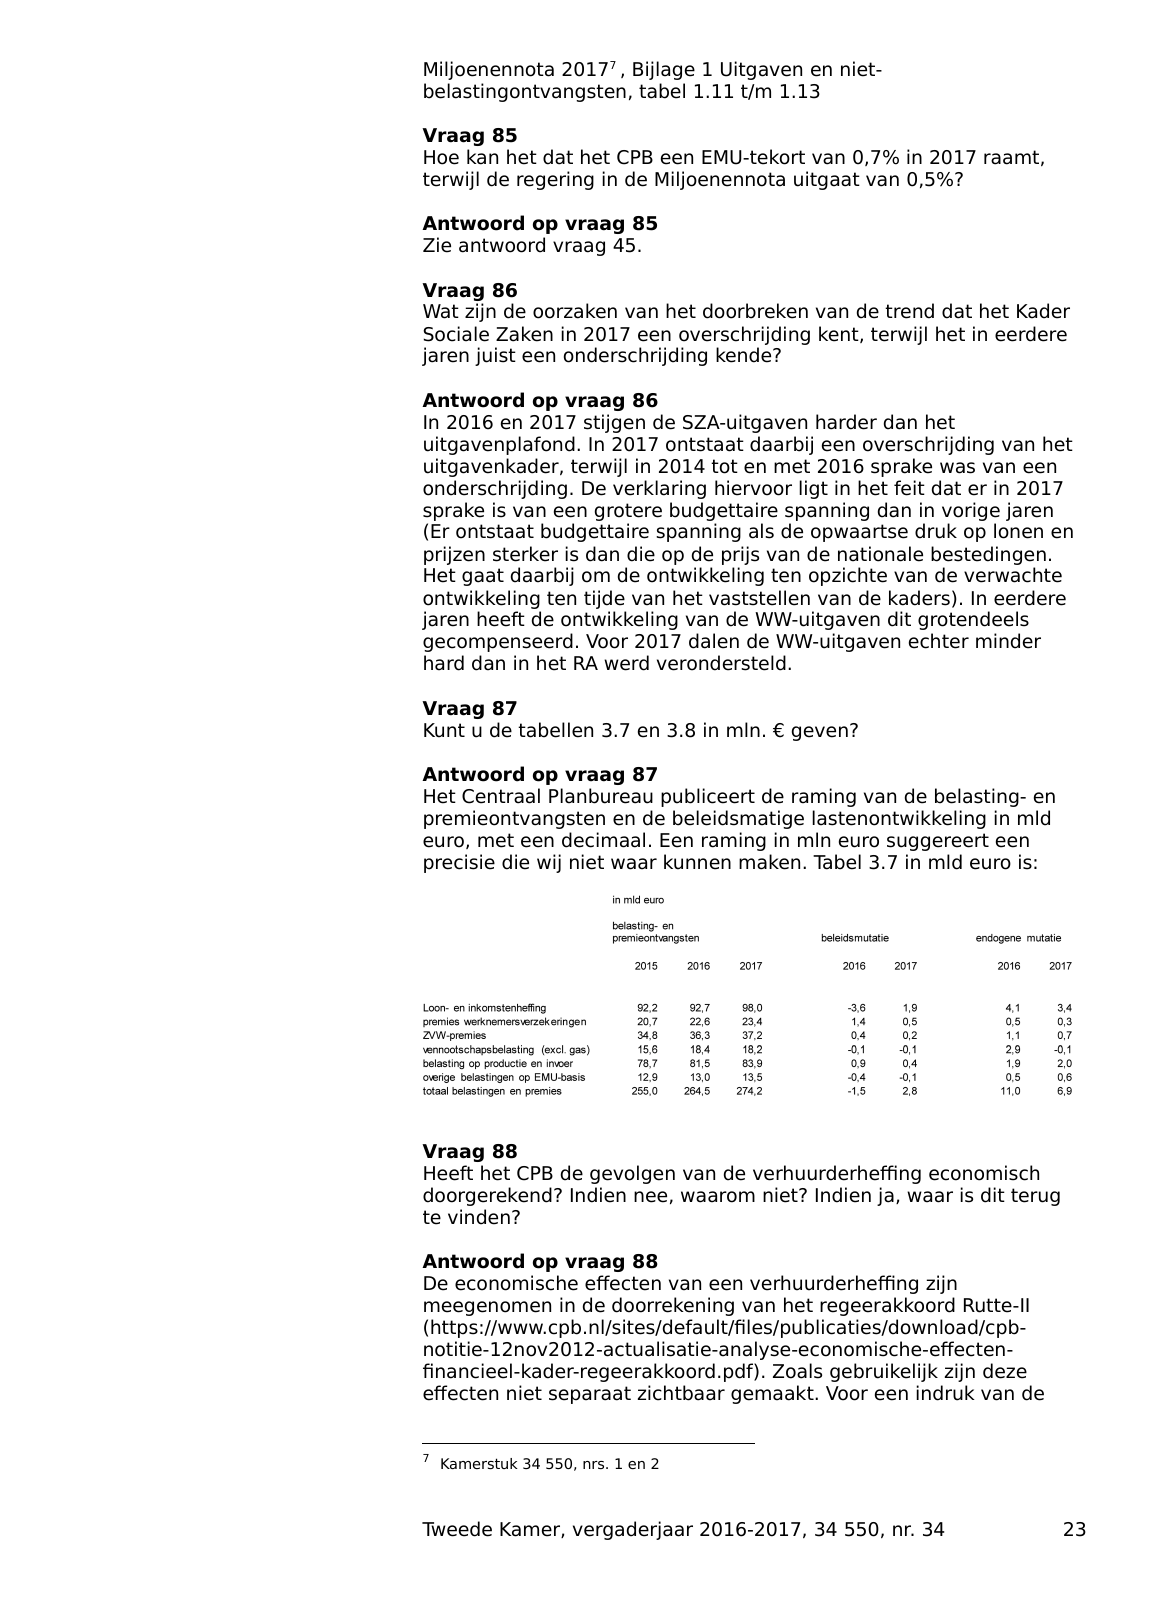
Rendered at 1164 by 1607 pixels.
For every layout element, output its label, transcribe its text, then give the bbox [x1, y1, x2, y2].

text Hoe kan het dat het CPB een EMU-tekort van 0,7% in 2017 raamt, terwijl de regering in de Miljoenennota uitgaat van 0,5%? [422, 147, 1087, 191]
text Kunt u de tabellen 3.7 en 3.8 in mln. € geven? [422, 719, 1087, 741]
text Antwoord op vraag 87 [422, 764, 1087, 786]
text Antwoord op vraag 88 [422, 1251, 1087, 1273]
picture [422, 895, 1072, 1097]
text Vraag 87 [422, 697, 1087, 719]
text Vraag 88 [422, 1141, 1087, 1163]
text In 2016 en 2017 stijgen de SZA-uitgaven harder dan het uitgavenplafond. In 2017 ontstaat daarbij een overschrijding van het uitgavenkader, terwijl in 2014 tot en met 2016 sprake was van een onderschrijding. De verklaring hiervoor ligt in het feit dat er in 2017 sprake is van een grotere budgettaire spanning dan in vorige jaren (Er ontstaat budgettaire spanning als de opwaartse druk op lonen en prijzen sterker is dan die op de prijs van de nationale bestedingen. Het gaat daarbij om de ontwikkeling ten opzichte van de verwachte ontwikkeling ten tijde van het vaststellen van de kaders). In eerdere jaren heeft de ontwikkeling van de WW-uitgaven dit grotendeels gecompenseerd. Voor 2017 dalen de WW-uitgaven echter minder hard dan in het RA werd verondersteld. [422, 412, 1087, 675]
text Antwoord op vraag 85 [422, 213, 1087, 235]
text Heeft het CPB de gevolgen van de verhuurderheffing economisch doorgerekend? Indien nee, waarom niet? Indien ja, waar is dit terug te vinden? [422, 1163, 1087, 1229]
text Wat zijn de oorzaken van het doorbreken van de trend dat het Kader Sociale Zaken in 2017 een overschrijding kent, terwijl het in eerdere jaren juist een onderschrijding kende? [422, 301, 1087, 367]
text Zie antwoord vraag 45. [422, 235, 1087, 257]
text Vraag 85 [422, 125, 1087, 147]
text De economische effecten van een verhuurderheffing zijn meegenomen in de doorrekening van het regeerakkoord Rutte-II (https://www.cpb.nl/sites/default/files/publicaties/download/cpb-notitie-12nov2012-actualisatie-analyse-economische-effecten-financieel-kader-regeerakkoord.pdf). Zoals gebruikelijk zijn deze effecten niet separaat zichtbaar gemaakt. Voor een indruk van de [422, 1273, 1087, 1405]
text Miljoenennota 2017, Bijlage 1 Uitgaven en niet-belastingontvangsten, tabel 1.11 t/m 1.13 [422, 59, 1087, 103]
text Antwoord op vraag 86 [422, 389, 1087, 412]
text Het Centraal Planbureau publiceert de raming van de belasting- en premieontvangsten en de beleidsmatige lastenontwikkeling in mld euro, met een decimaal. Een raming in mln euro suggereert een precisie die wij niet waar kunnen maken. Tabel 3.7 in mld euro is: [422, 786, 1087, 873]
text Kamerstuk 34 550, nrs. 1 en 2 [422, 1452, 1087, 1474]
text Vraag 86 [422, 279, 1087, 301]
